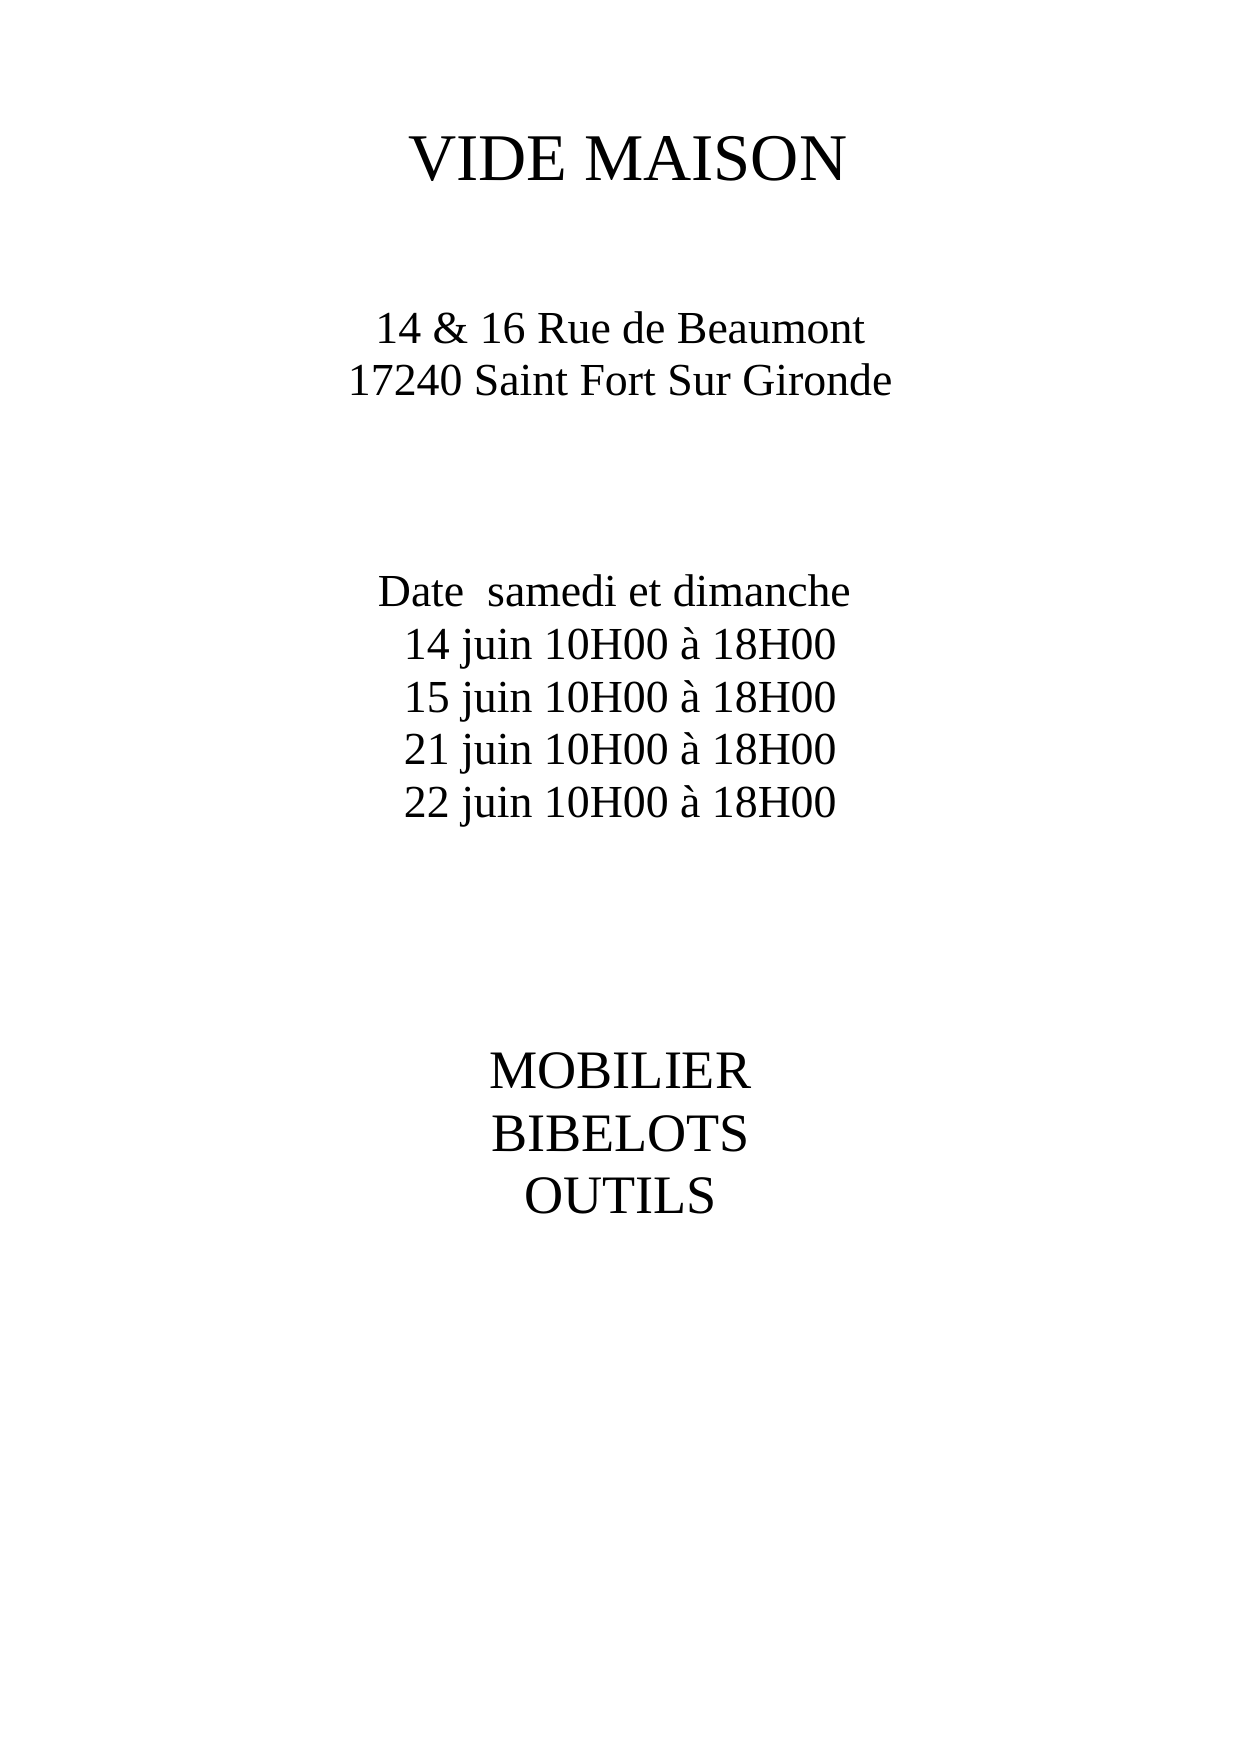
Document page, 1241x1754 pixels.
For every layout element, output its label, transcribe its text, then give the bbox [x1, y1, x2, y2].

text OUTILS [118, 1163, 1122, 1225]
text 14 & 16 Rue de Beaumont [118, 300, 1122, 353]
text MOBILIER [118, 1038, 1122, 1100]
text VIDE MAISON [118, 118, 1122, 195]
text 21 juin 10H00 à 18H00 [118, 722, 1122, 774]
text BIBELOTS [118, 1100, 1122, 1163]
text 22 juin 10H00 à 18H00 [118, 774, 1122, 827]
text 17240 Saint Fort Sur Gironde [118, 353, 1122, 406]
text 14 juin 10H00 à 18H00 [118, 616, 1122, 669]
text Date samedi et dimanche [118, 564, 1122, 616]
text 15 juin 10H00 à 18H00 [118, 669, 1122, 722]
